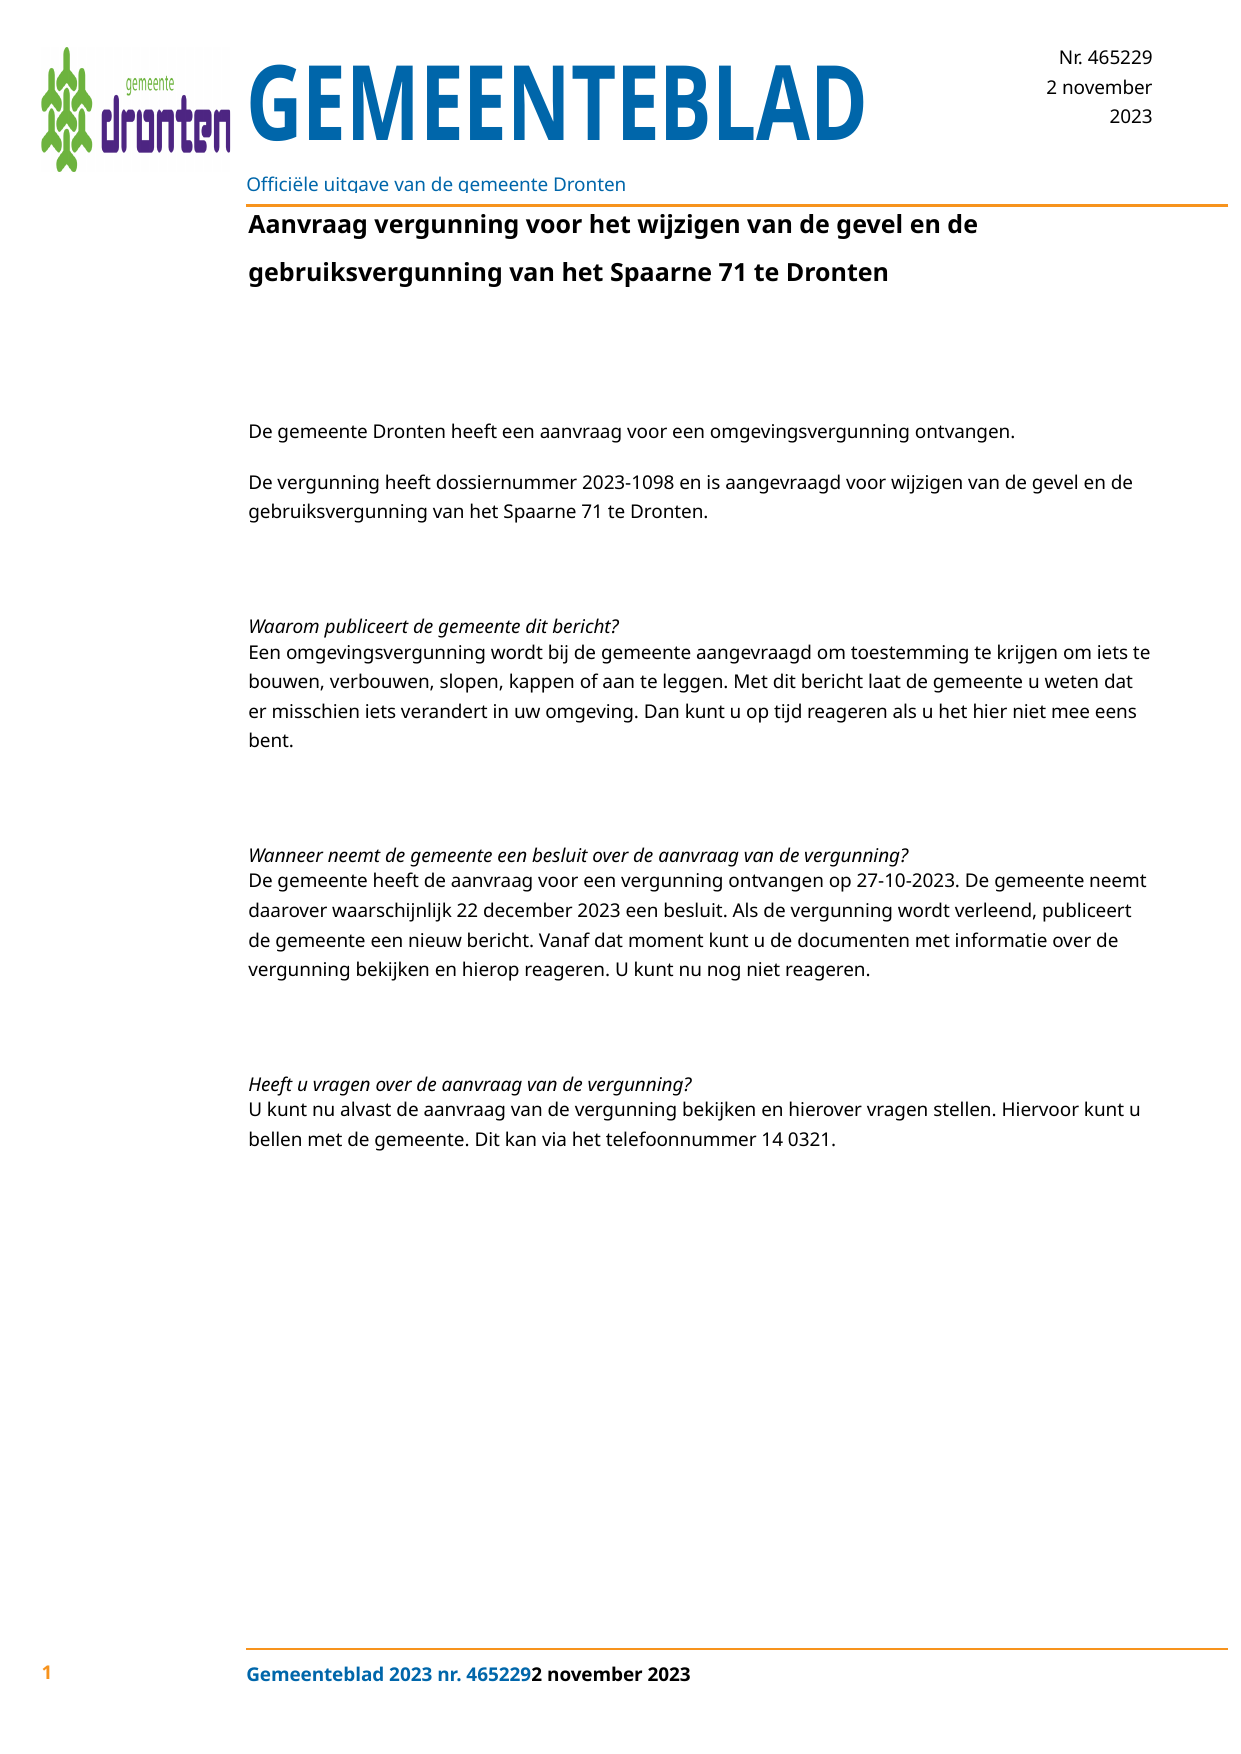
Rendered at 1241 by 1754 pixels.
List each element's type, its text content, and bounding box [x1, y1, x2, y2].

text De gemeente Dronten heeft een aanvraag voor een omgevingsvergunning ontvangen. [248, 419, 1152, 444]
text Wanneer neemt de gemeente een besluit over de aanvraag van de vergunning? [248, 842, 1152, 868]
text U kunt nu alvast de aanvraag van de vergunning bekijken en hierover vragen stellen. Hiervoor kunt u bellen met de gemeente. Dit kan via het telefoonnummer 14 0321. [248, 1097, 1152, 1152]
text De gemeente heeft de aanvraag voor een vergunning ontvangen op 27-10-2023. De gemeente neemt daarover waarschijnlijk 22 december 2023 een besluit. Als de vergunning wordt verleend, publiceert de gemeente een nieuw bericht. Vanaf dat moment kunt u de documenten met informatie over de vergunning bekijken en hierop reageren. U kunt nu nog niet reageren. [248, 868, 1152, 982]
picture [41, 47, 231, 172]
text Aanvraag vergunning voor het wijzigen van de gevel en de gebruiksvergunning van het Spaarne 71 te Dronten [248, 207, 1152, 288]
text Heeft u vragen over de aanvraag van de vergunning? [248, 1071, 1152, 1097]
text Een omgevingsvergunning wordt bij de gemeente aangevraagd om toestemming te krijgen om iets te bouwen, verbouwen, slopen, kappen of aan te leggen. Met dit bericht laat de gemeente u weten dat er misschien iets verandert in uw omgeving. Dan kunt u op tijd reageren als u het hier niet mee eens bent. [248, 639, 1152, 753]
text Waarom publiceert de gemeente dit bericht? [248, 613, 1152, 639]
text De vergunning heeft dossiernummer 2023-1098 en is aangevraagd voor wijzigen van de gevel en de gebruiksvergunning van het Spaarne 71 te Dronten. [248, 469, 1152, 524]
